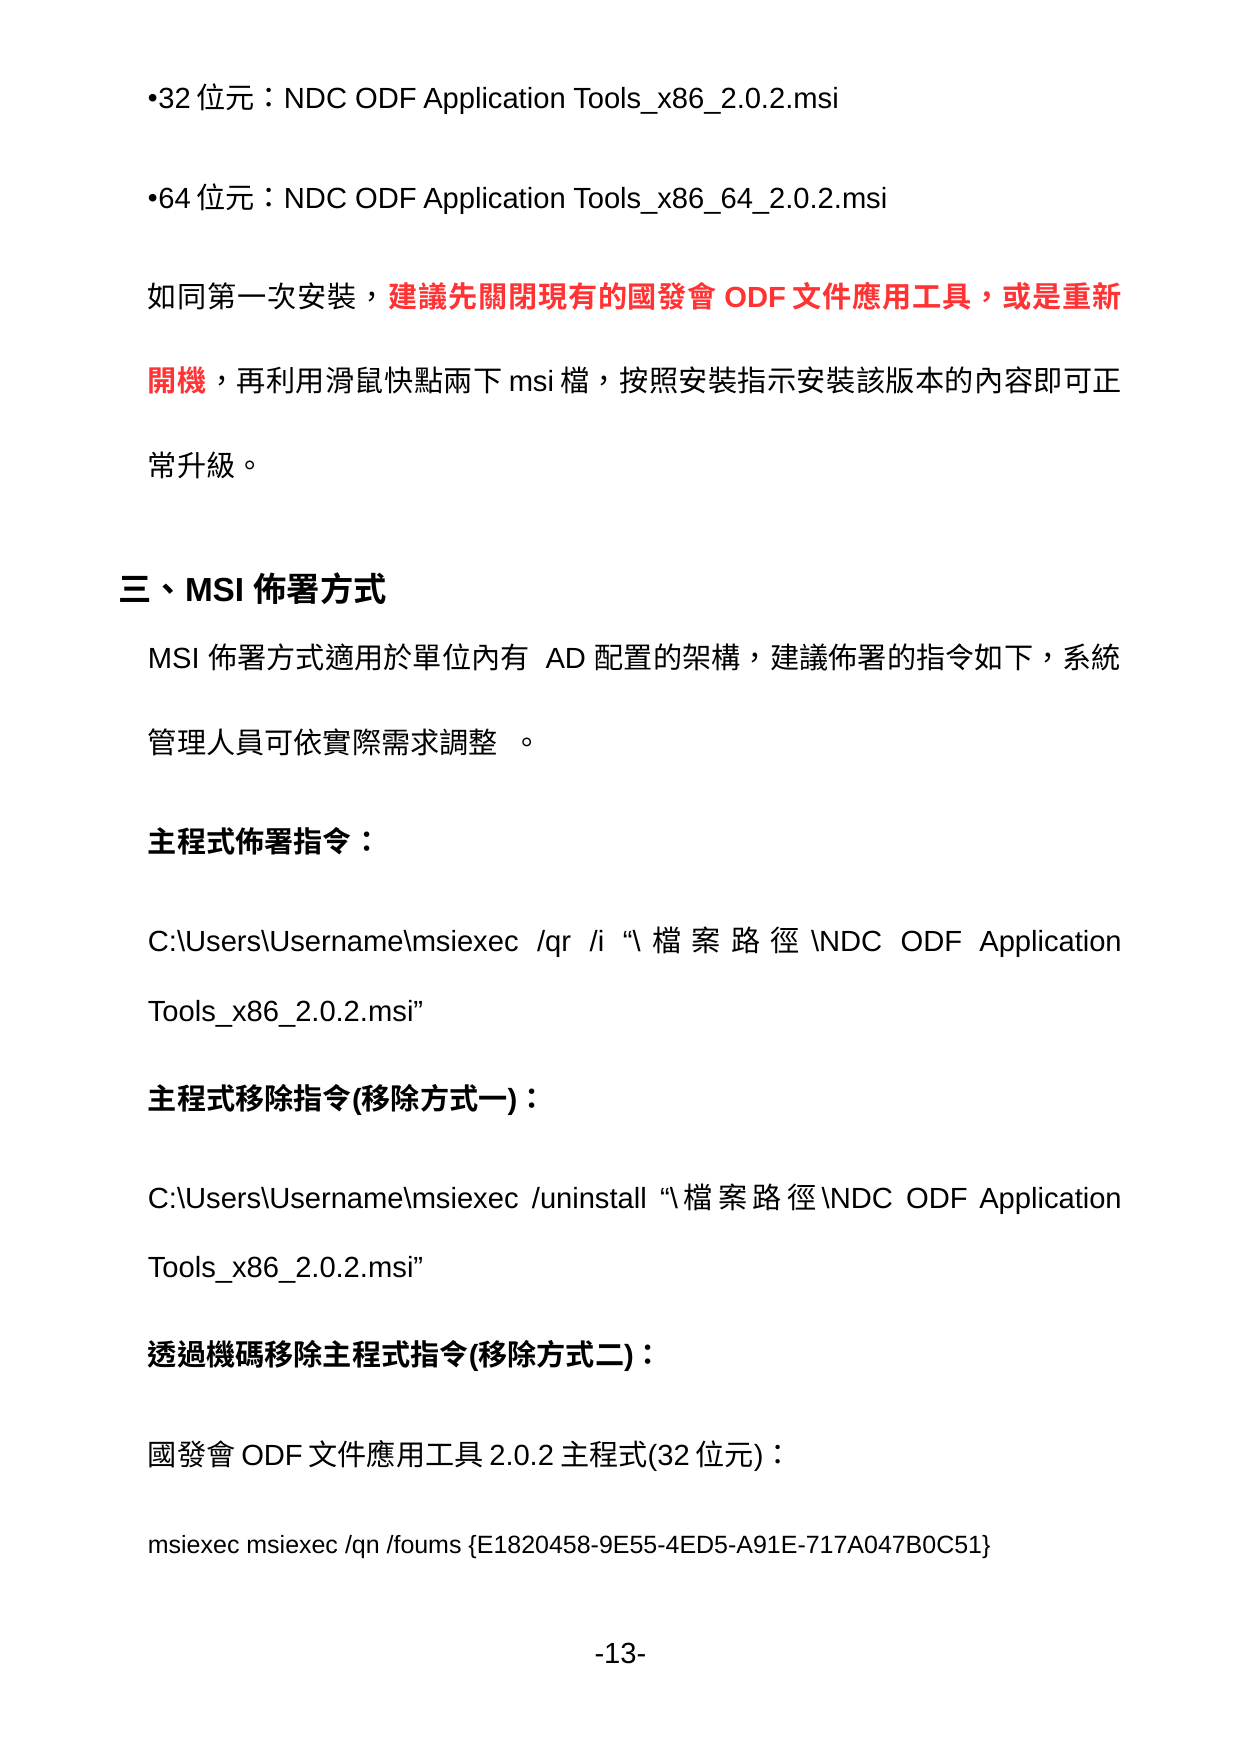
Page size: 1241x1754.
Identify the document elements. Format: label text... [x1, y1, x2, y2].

text 國發會ODF文件應用工具2.0.2主程式(32位元)： [148, 1431, 1122, 1473]
text 主程式移除指令(移除方式一)： [148, 1075, 1122, 1117]
text 如同第一次安裝，建議先關閉現有的國發會ODF文件應用工具，或是重新開機，再利用滑鼠快點兩下msi檔，按照安裝指示安裝該版本的內容即可正常升級。 [148, 273, 1122, 485]
text MSI 佈署方式適用於單位內有 AD 配置的架構，建議佈署的指令如下，系統管理人員可依實際需求調整 。 [148, 635, 1122, 762]
text C:\Users\Username\msiexec /qr /i “\檔案路徑\NDC ODF Application Tools_x86_2.0.2.msi” [148, 918, 1122, 1027]
text msiexec msiexec /qn /foums {E1820458-9E55-4ED5-A91E-717A047B0C51} [148, 1530, 1122, 1559]
text 主程式佈署指令： [148, 818, 1122, 861]
text 透過機碼移除主程式指令(移除方式二)： [148, 1332, 1122, 1374]
text C:\Users\Username\msiexec /uninstall “\檔案路徑\NDC ODF Application Tools_x86_2.0.2.msi” [148, 1174, 1122, 1284]
list 64位元：NDC ODF Application Tools_x86_64_2.0.2.msi [148, 174, 1122, 216]
list 32位元：NDC ODF Application Tools_x86_2.0.2.msi [148, 75, 1122, 117]
subtitle MSI 佈署方式 [118, 562, 1122, 611]
